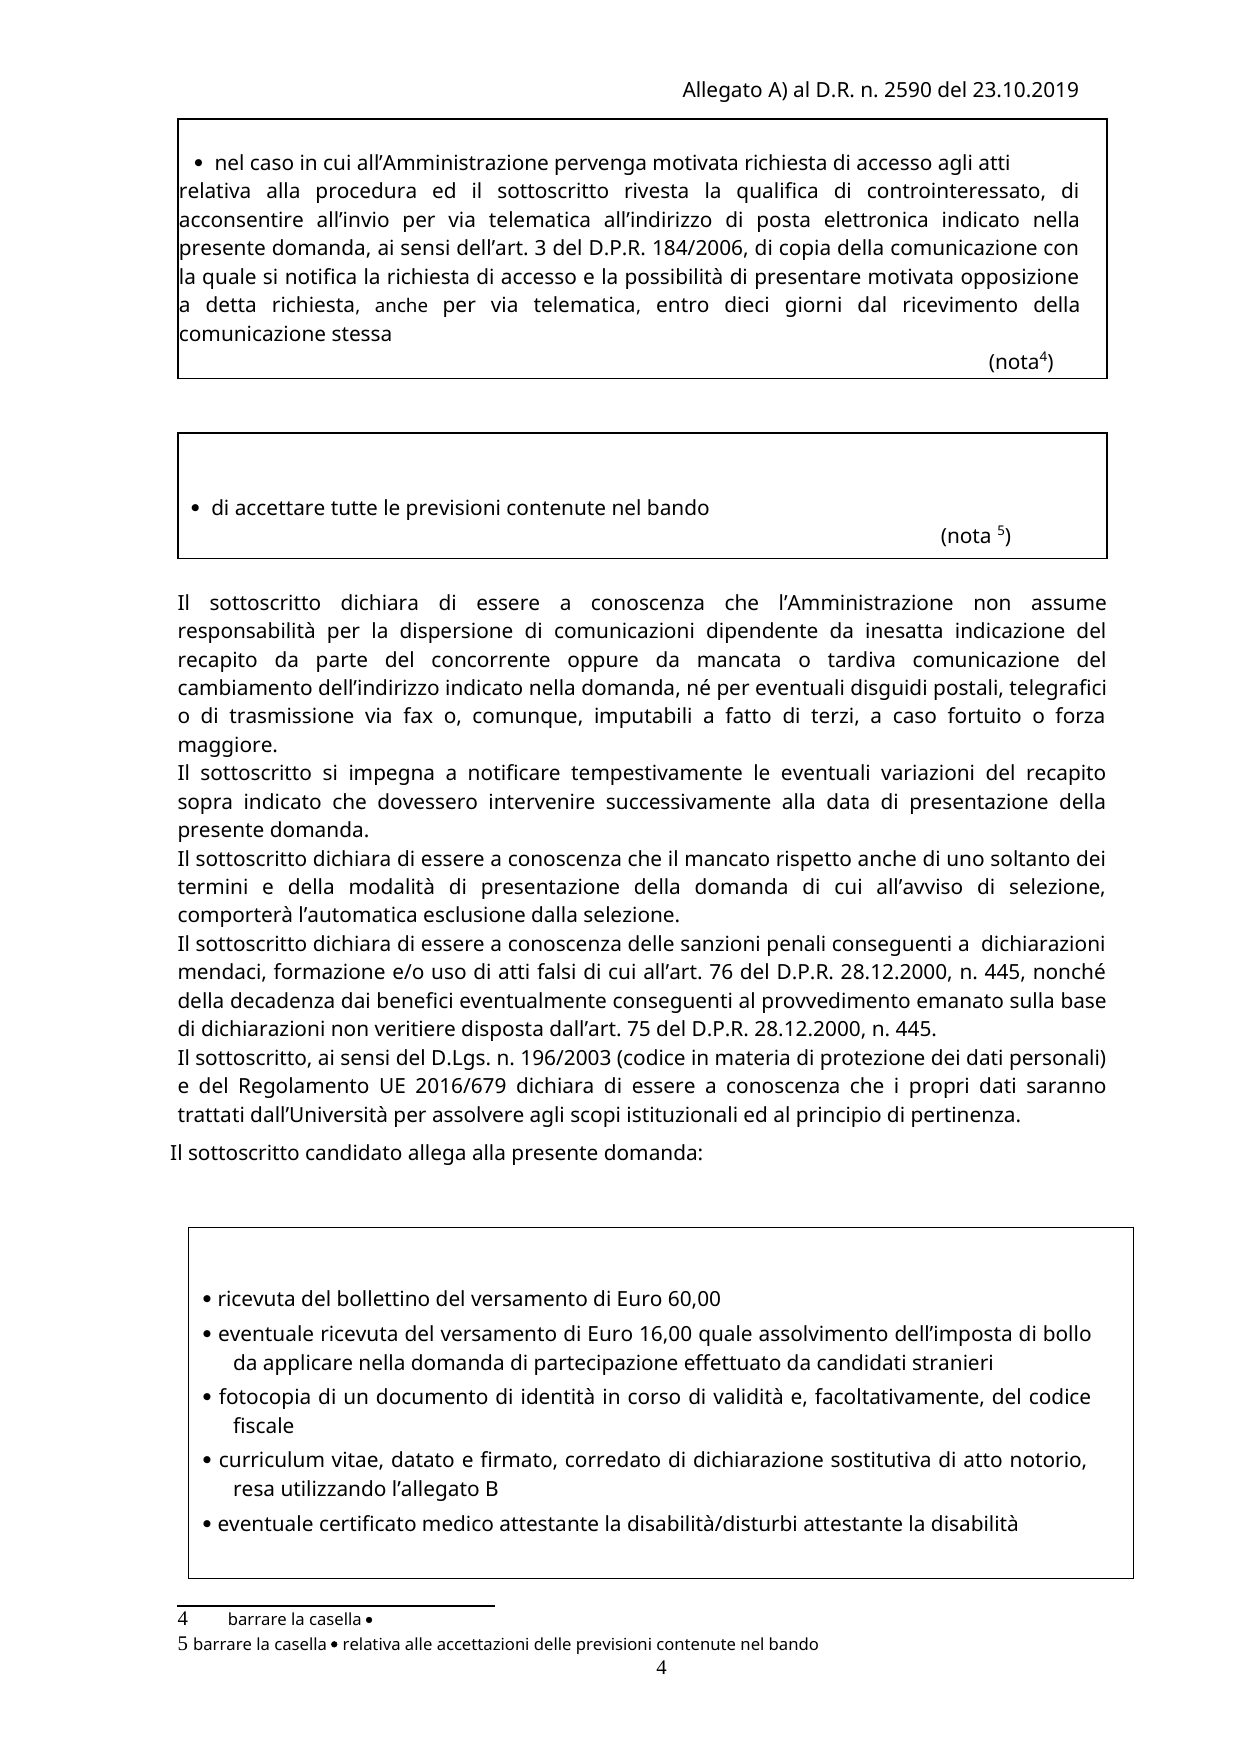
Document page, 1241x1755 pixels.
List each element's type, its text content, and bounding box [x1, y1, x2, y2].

text barrare la casella  [177, 1606, 1137, 1631]
text (nota ) [179, 517, 1106, 558]
text Il sottoscritto candidato allega alla presente domanda: [170, 1138, 1172, 1167]
text barrare la casella  relativa alle accettazioni delle previsioni contenute nel bando [177, 1631, 1137, 1655]
text Il sottoscritto dichiara di essere a conoscenza che l’Amministrazione non assume responsabilità per la dispersione di comunicazioni dipendente da inesatta indicazione del recapito da parte del concorrente oppure da mancata o tardiva comunicazione del cambiamento dell’indirizzo indicato nella domanda, né per eventuali disguidi postali, telegrafici o di trasmissione via fax o, comunque, imputabili a fatto di terzi, a caso fortuito o forza maggiore. [177, 588, 1108, 758]
table_header  ricevuta del bollettino del versamento di Euro 60,00  eventuale ricevuta del versamento di Euro 16,00 quale assolvimento dell’imposta di bollo da applicare nella domanda di partecipazione effettuato da candidati stranieri  fotocopia di un documento di identità in corso di validità e, facoltativamente, del codice fiscale  curriculum vitae, datato e firmato, corredato di dichiarazione sostitutiva di atto notorio, resa utilizzando l’allegato B  eventuale certificato medico attestante la disabilità/disturbi attestante la disabilità (nota) [189, 1228, 1133, 1578]
text Il sottoscritto dichiara di essere a conoscenza delle sanzioni penali conseguenti a dichiarazioni mendaci, formazione e/o uso di atti falsi di cui all’art. 76 del D.P.R. 28.12.2000, n. 445, nonché della decadenza dai benefici eventualmente conseguenti al provvedimento emanato sulla base di dichiarazioni non veritiere disposta dall’art. 75 del D.P.R. 28.12.2000, n. 445. [177, 929, 1108, 1043]
subtitle relativa alla procedura ed il sottoscritto rivesta la qualifica di controinteressato, di acconsentire all’invio per via telematica all’indirizzo di posta elettronica indicato nella presente domanda, ai sensi dell’art. 3 del D.P.R. 184/2006, di copia della comunicazione con la quale si notifica la richiesta di accesso e la possibilità di presentare motivata opposizione a detta richiesta, anche per via telematica, entro dieci giorni dal ricevimento della comunicazione stessa [179, 175, 1106, 346]
text Il sottoscritto si impegna a notificare tempestivamente le eventuali variazioni del recapito sopra indicato che dovessero intervenire successivamente alla data di presentazione della presente domanda. [177, 758, 1108, 844]
text Il sottoscritto, ai sensi del D.Lgs. n. 196/2003 (codice in materia di protezione dei dati personali) e del Regolamento UE 2016/679 dichiara di essere a conoscenza che i propri dati saranno trattati dall’Università per assolvere agli scopi istituzionali ed al principio di pertinenza. [177, 1043, 1108, 1128]
text  di accettare tutte le previsioni contenute nel bando [179, 489, 1106, 517]
subtitle (nota) [179, 346, 1106, 378]
text Il sottoscritto dichiara di essere a conoscenza che il mancato rispetto anche di uno soltanto dei termini e della modalità di presentazione della domanda di cui all’avviso di selezione, comporterà l’automatica esclusione dalla selezione. [177, 844, 1108, 929]
subtitle  nel caso in cui all’Amministrazione pervenga motivata richiesta di accesso agli atti [179, 147, 1106, 175]
